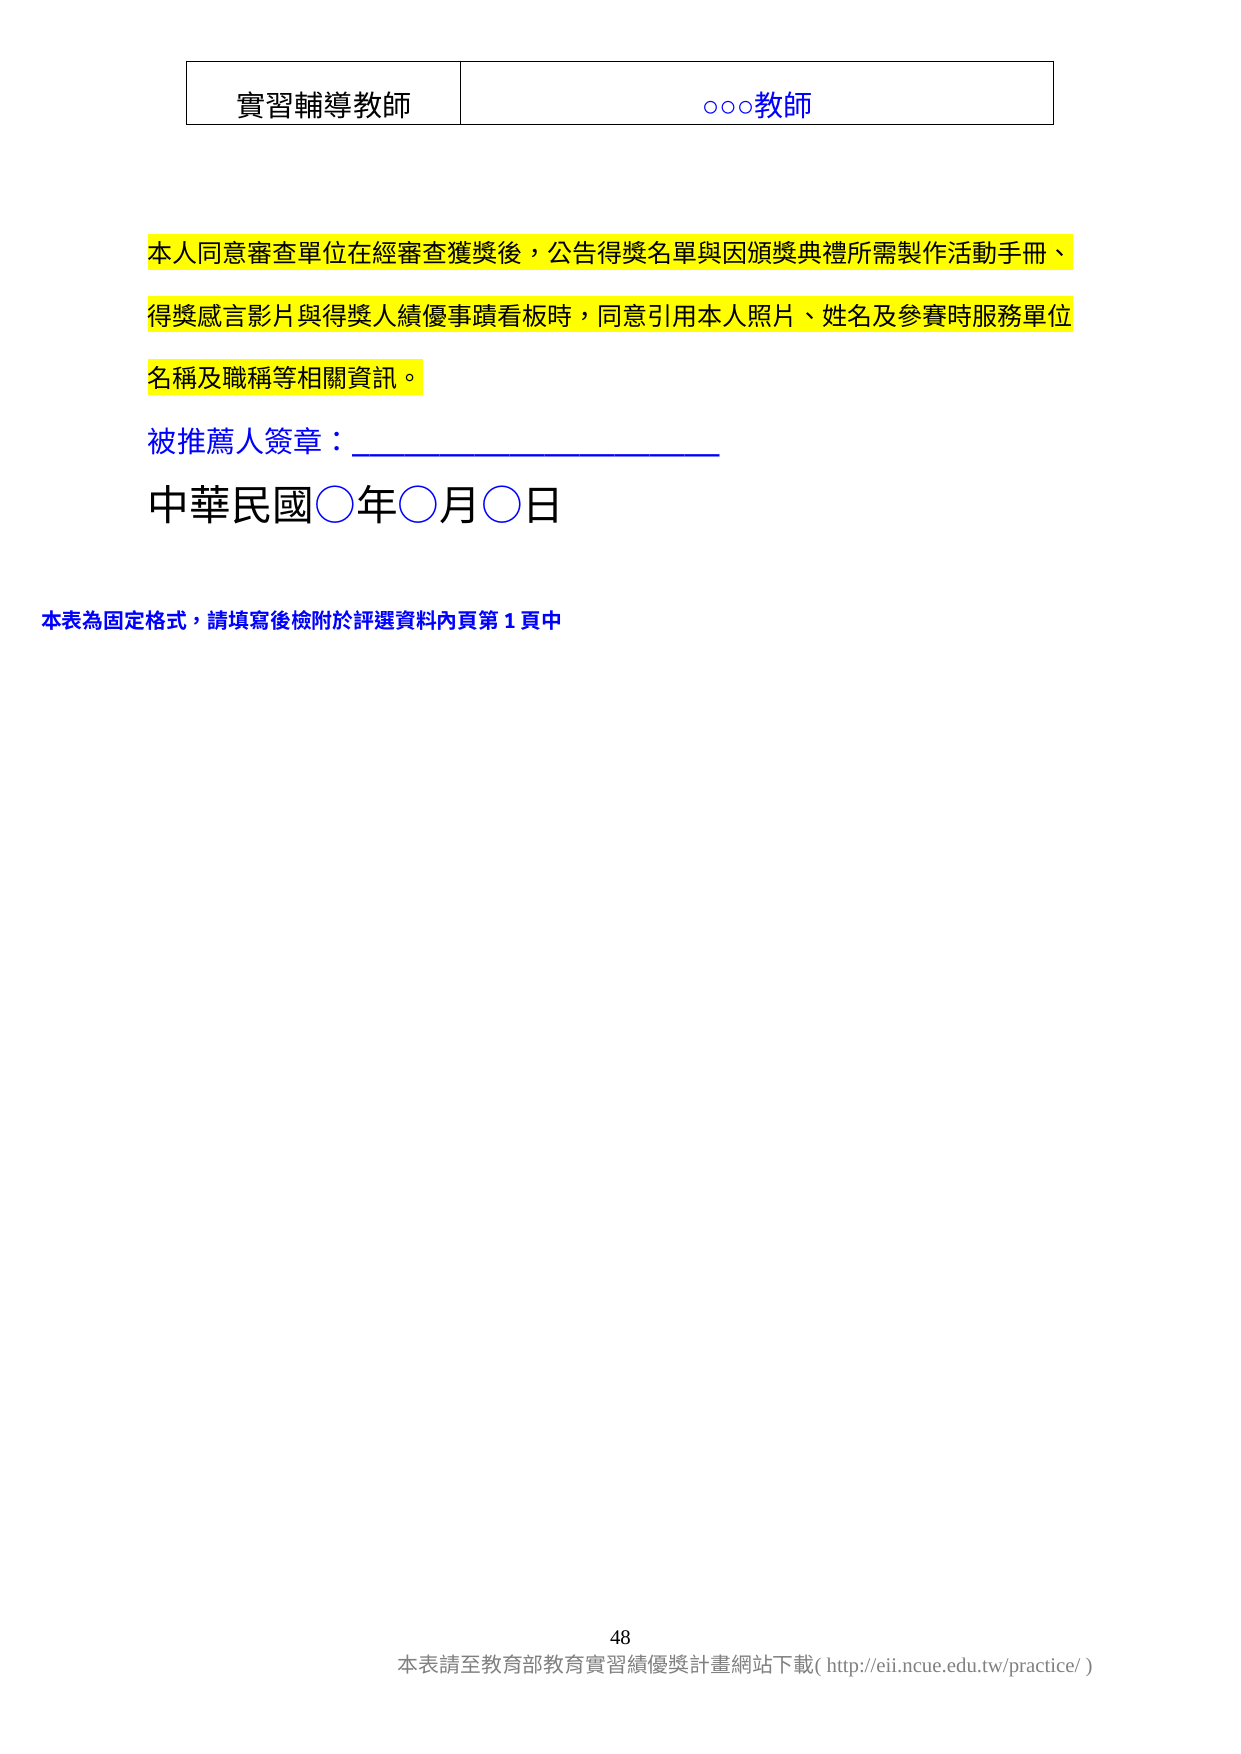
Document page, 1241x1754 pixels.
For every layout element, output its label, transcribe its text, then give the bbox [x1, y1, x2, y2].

text 本表為固定格式，請填寫後檢附於評選資料內頁第1頁中 [41, 607, 576, 634]
table_cell ○○○教師 [461, 62, 1053, 124]
text 本人同意審查單位在經審查獲獎後，公告得獎名單與因頒獎典禮所需製作活動手冊、得獎感言影片與得獎人績優事蹟看板時，同意引用本人照片、姓名及參賽時服務單位名稱及職稱等相關資訊。 [148, 210, 1092, 398]
text 被推薦人簽章：_____________________ [148, 398, 1092, 460]
text [26, 599, 591, 652]
table_cell 實習輔導教師 [187, 62, 460, 124]
text 中華民國○年○月○日 [148, 460, 1092, 523]
